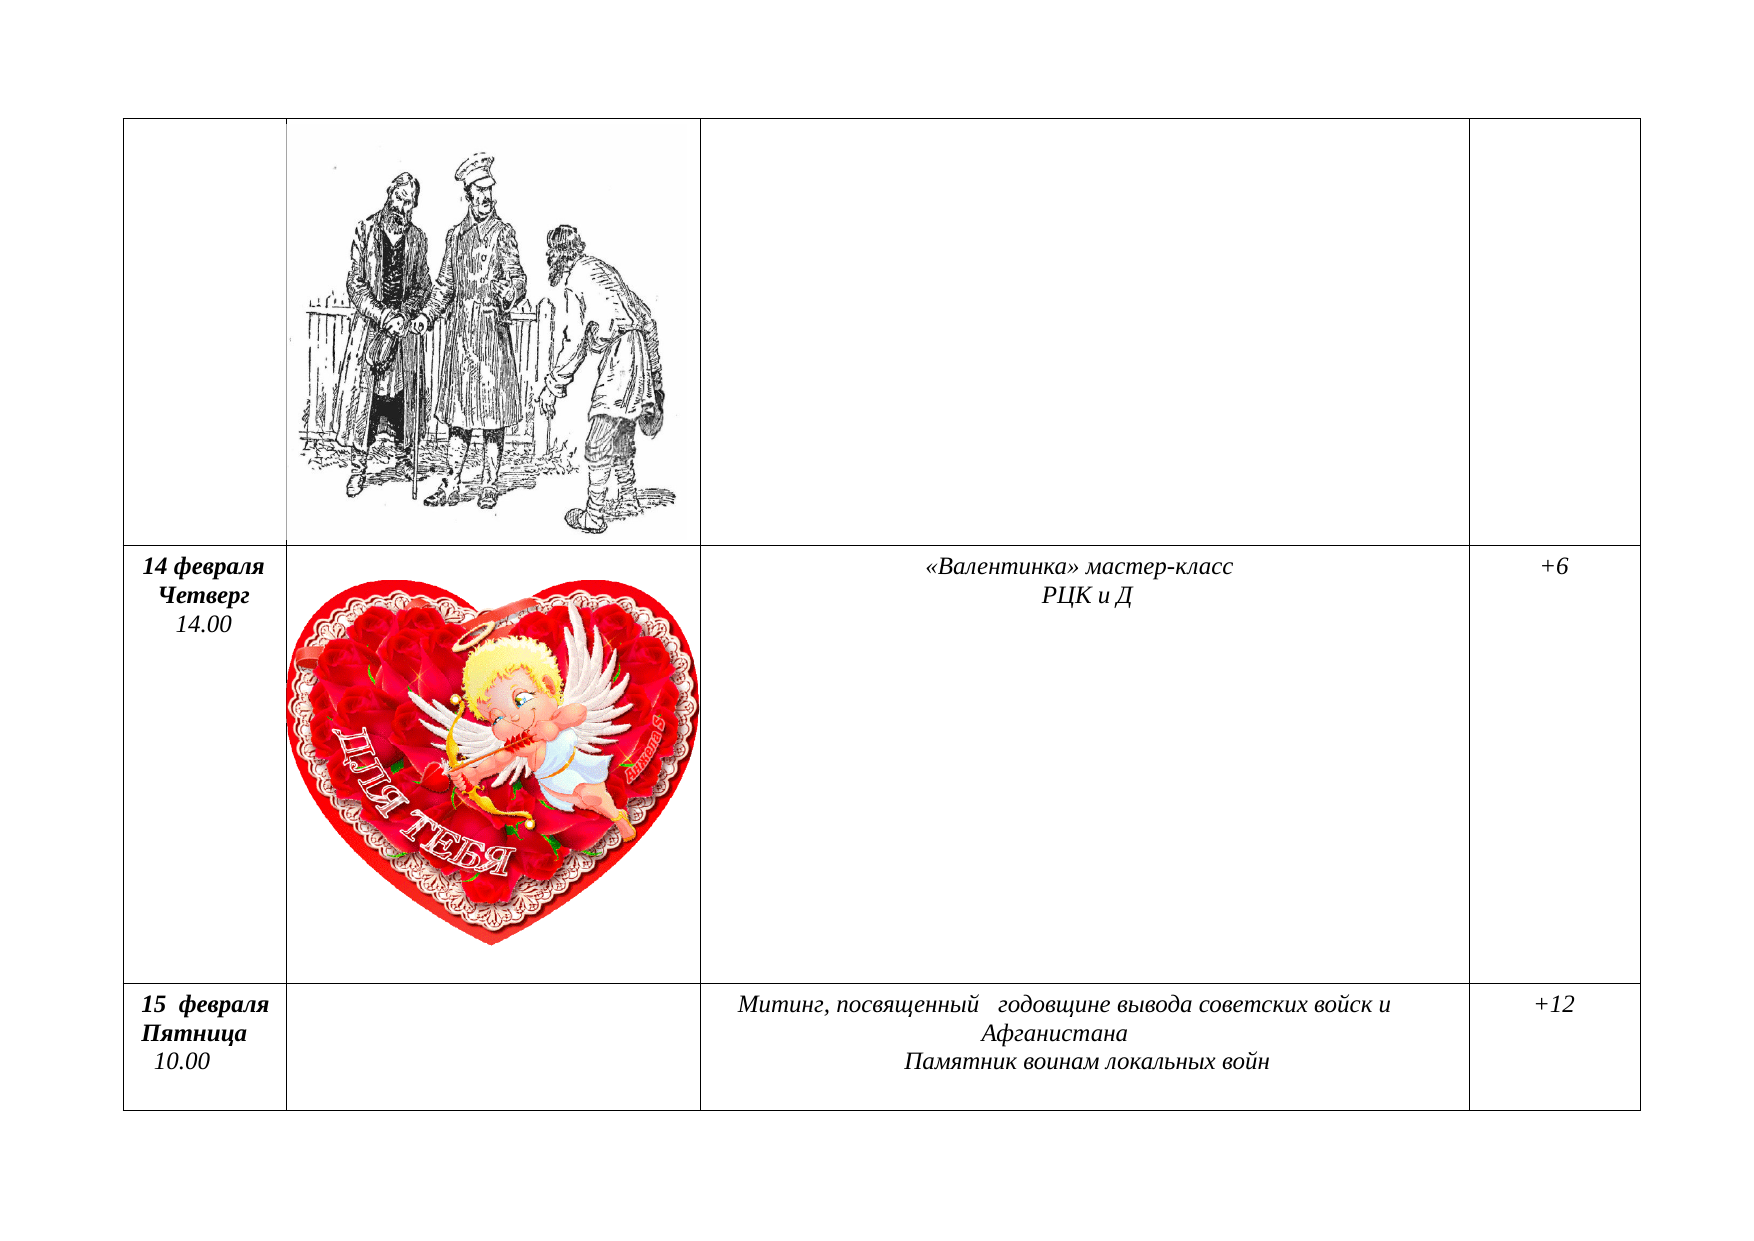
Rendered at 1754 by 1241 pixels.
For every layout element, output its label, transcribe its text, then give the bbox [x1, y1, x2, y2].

table_cell [124, 119, 286, 545]
table_cell Митинг, посвященный годовщине вывода советских войск и Афганистана Памятник воинам локальных войн [701, 984, 1469, 1110]
table_cell [287, 546, 700, 704]
table_cell [701, 119, 1469, 545]
table_cell [1470, 119, 1640, 545]
table_cell [287, 119, 700, 545]
table_cell «Валентинка» мастер-класс РЦК и Д [701, 546, 1469, 983]
table_cell 15 февраля Пятница 10.00 [124, 984, 286, 1110]
table_cell +12 [1470, 984, 1640, 1110]
table_cell [287, 713, 700, 983]
table_cell +6 [1470, 546, 1640, 983]
table_cell [287, 984, 700, 1110]
table_cell 14 февраля Четверг 14.00 [124, 546, 286, 983]
